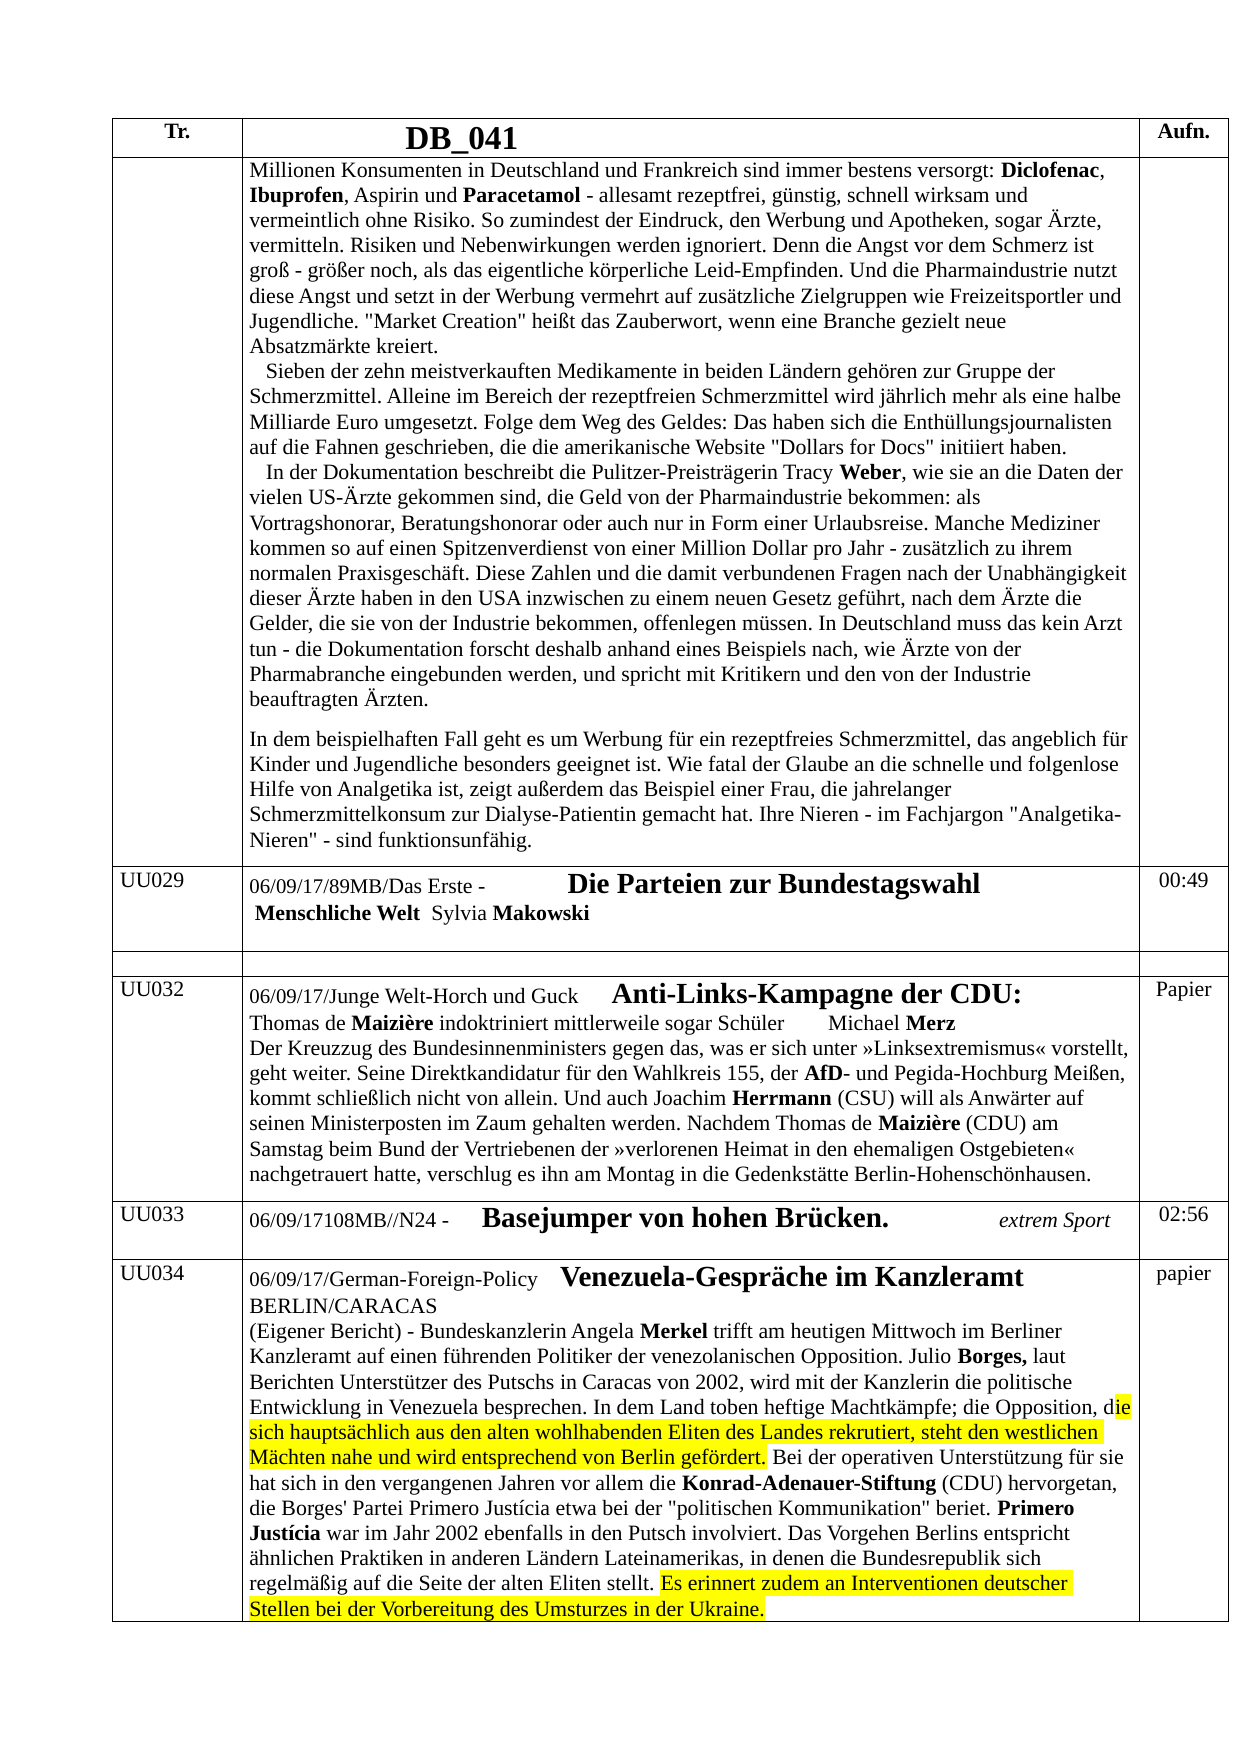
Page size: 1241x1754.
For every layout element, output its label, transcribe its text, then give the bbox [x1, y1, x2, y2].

table_cell [243, 952, 1139, 976]
table_cell UU034 [113, 1260, 242, 1621]
table_cell [1140, 952, 1228, 976]
table_cell UU033 [113, 1202, 242, 1259]
table_cell Papier [1140, 977, 1228, 1201]
table_header Tr. [113, 119, 242, 157]
table_header DB_041 [243, 119, 1139, 157]
table_cell 00:49 [1140, 867, 1228, 951]
table_cell UU029 [113, 867, 242, 951]
table_cell Millionen Konsumenten in Deutschland und Frankreich sind immer bestens versorgt: Diclofenac, Ibuprofen, Aspirin und Paracetamol - allesamt rezeptfrei, günstig, schnell wirksam und vermeintlich ohne Risiko. So zumindest der Eindruck, den Werbung und Apotheken, sogar Ärzte, vermitteln. Risiken und Nebenwirkungen werden ignoriert. Denn die Angst vor dem Schmerz ist groß - größer noch, als das eigentliche körperliche Leid-Empfinden. Und die Pharmaindustrie nutzt diese Angst und setzt in der Werbung vermehrt auf zusätzliche Zielgruppen wie Freizeitsportler und Jugendliche. "Market Creation" heißt das Zauberwort, wenn eine Branche gezielt neue Absatzmärkte kreiert. Sieben der zehn meistverkauften Medikamente in beiden Ländern gehören zur Gruppe der Schmerzmittel. Alleine im Bereich der rezeptfreien Schmerzmittel wird jährlich mehr als eine halbe Milliarde Euro umgesetzt. Folge dem Weg des Geldes: Das haben sich die Enthüllungsjournalisten auf die Fahnen geschrieben, die die amerikanische Website "Dollars for Docs" initiiert haben. In der Dokumentation beschreibt die Pulitzer-Preisträgerin Tracy Weber, wie sie an die Daten der vielen US-Ärzte gekommen sind, die Geld von der Pharmaindustrie bekommen: als Vortragshonorar, Beratungshonorar oder auch nur in Form einer Urlaubsreise. Manche Mediziner kommen so auf einen Spitzenverdienst von einer Million Dollar pro Jahr - zusätzlich zu ihrem normalen Praxisgeschäft. Diese Zahlen und die damit verbundenen Fragen nach der Unabhängigkeit dieser Ärzte haben in den USA inzwischen zu einem neuen Gesetz geführt, nach dem Ärzte die Gelder, die sie von der Industrie bekommen, offenlegen müssen. In Deutschland muss das kein Arzt tun - die Dokumentation forscht deshalb anhand eines Beispiels nach, wie Ärzte von der Pharmabranche eingebunden werden, und spricht mit Kritikern und den von der Industrie beauftragten Ärzten. In dem beispielhaften Fall geht es um Werbung für ein rezeptfreies Schmerzmittel, das angeblich für Kinder und Jugendliche besonders geeignet ist. Wie fatal der Glaube an die schnelle und folgenlose Hilfe von Analgetika ist, zeigt außerdem das Beispiel einer Frau, die jahrelanger Schmerzmittelkonsum zur Dialyse-Patientin gemacht hat. Ihre Nieren - im Fachjargon "Analgetika-Nieren" - sind funktionsunfähig. [243, 158, 1139, 866]
table_cell [1140, 158, 1228, 866]
table_cell 02:56 [1140, 1202, 1228, 1259]
table_cell UU032 [113, 977, 242, 1201]
table_cell [113, 952, 242, 976]
table_cell 06/09/17/Junge Welt-Horch und Guck Anti-Links-Kampagne der CDU: Thomas de Maizière ­indoktriniert mittlerweile sogar Schüler Michael Merz Der Kreuzzug des Bundesinnenministers gegen das, was er sich unter »Linksextremismus« vorstellt, geht weiter. Seine Direktkandidatur für den Wahlkreis 155, der AfD- und Pegida-Hochburg Meißen, kommt schließlich nicht von allein. Und auch Joachim Herrmann (CSU) will als Anwärter auf seinen Ministerposten im Zaum gehalten werden. Nachdem Thomas de Maizière (CDU) am Samstag beim Bund der Vertriebenen der »verlorenen Heimat in den ehemaligen Ostgebieten« nachgetrauert hatte, verschlug es ihn am Montag in die Gedenkstätte Berlin-Hohenschönhausen. [243, 977, 1139, 1201]
table_cell 06/09/17108MB//N24 - Basejumper von hohen Brücken. extrem Sport [243, 1202, 1139, 1259]
table_cell papier [1140, 1260, 1228, 1621]
table_cell 06/09/17/German-Foreign-Policy Venezuela-Gespräche im Kanzleramt BERLIN/CARACAS (Eigener Bericht) - Bundeskanzlerin Angela Merkel trifft am heutigen Mittwoch im Berliner Kanzleramt auf einen führenden Politiker der venezolanischen Opposition. Julio Borges, laut Berichten Unterstützer des Putschs in Caracas von 2002, wird mit der Kanzlerin die politische Entwicklung in Venezuela besprechen. In dem Land toben heftige Machtkämpfe; die Opposition, die sich hauptsächlich aus den alten wohlhabenden Eliten des Landes rekrutiert, steht den westlichen Mächten nahe und wird entsprechend von Berlin gefördert. Bei der operativen Unterstützung für sie hat sich in den vergangenen Jahren vor allem die Konrad-Adenauer-Stiftung (CDU) hervorgetan, die Borges' Partei Primero Justícia etwa bei der "politischen Kommunikation" beriet. Primero Justícia war im Jahr 2002 ebenfalls in den Putsch involviert. Das Vorgehen Berlins entspricht ähnlichen Praktiken in anderen Ländern Lateinamerikas, in denen die Bundesrepublik sich regelmäßig auf die Seite der alten Eliten stellt. Es erinnert zudem an Interventionen deutscher Stellen bei der Vorbereitung des Umsturzes in der Ukraine. [243, 1260, 1139, 1621]
table_cell 06/09/17/89MB/Das Erste - Die Parteien zur Bundestagswahl Menschliche Welt Sylvia Makowski [243, 867, 1139, 951]
table_header Aufn. [1140, 119, 1228, 157]
table_cell [113, 158, 242, 866]
